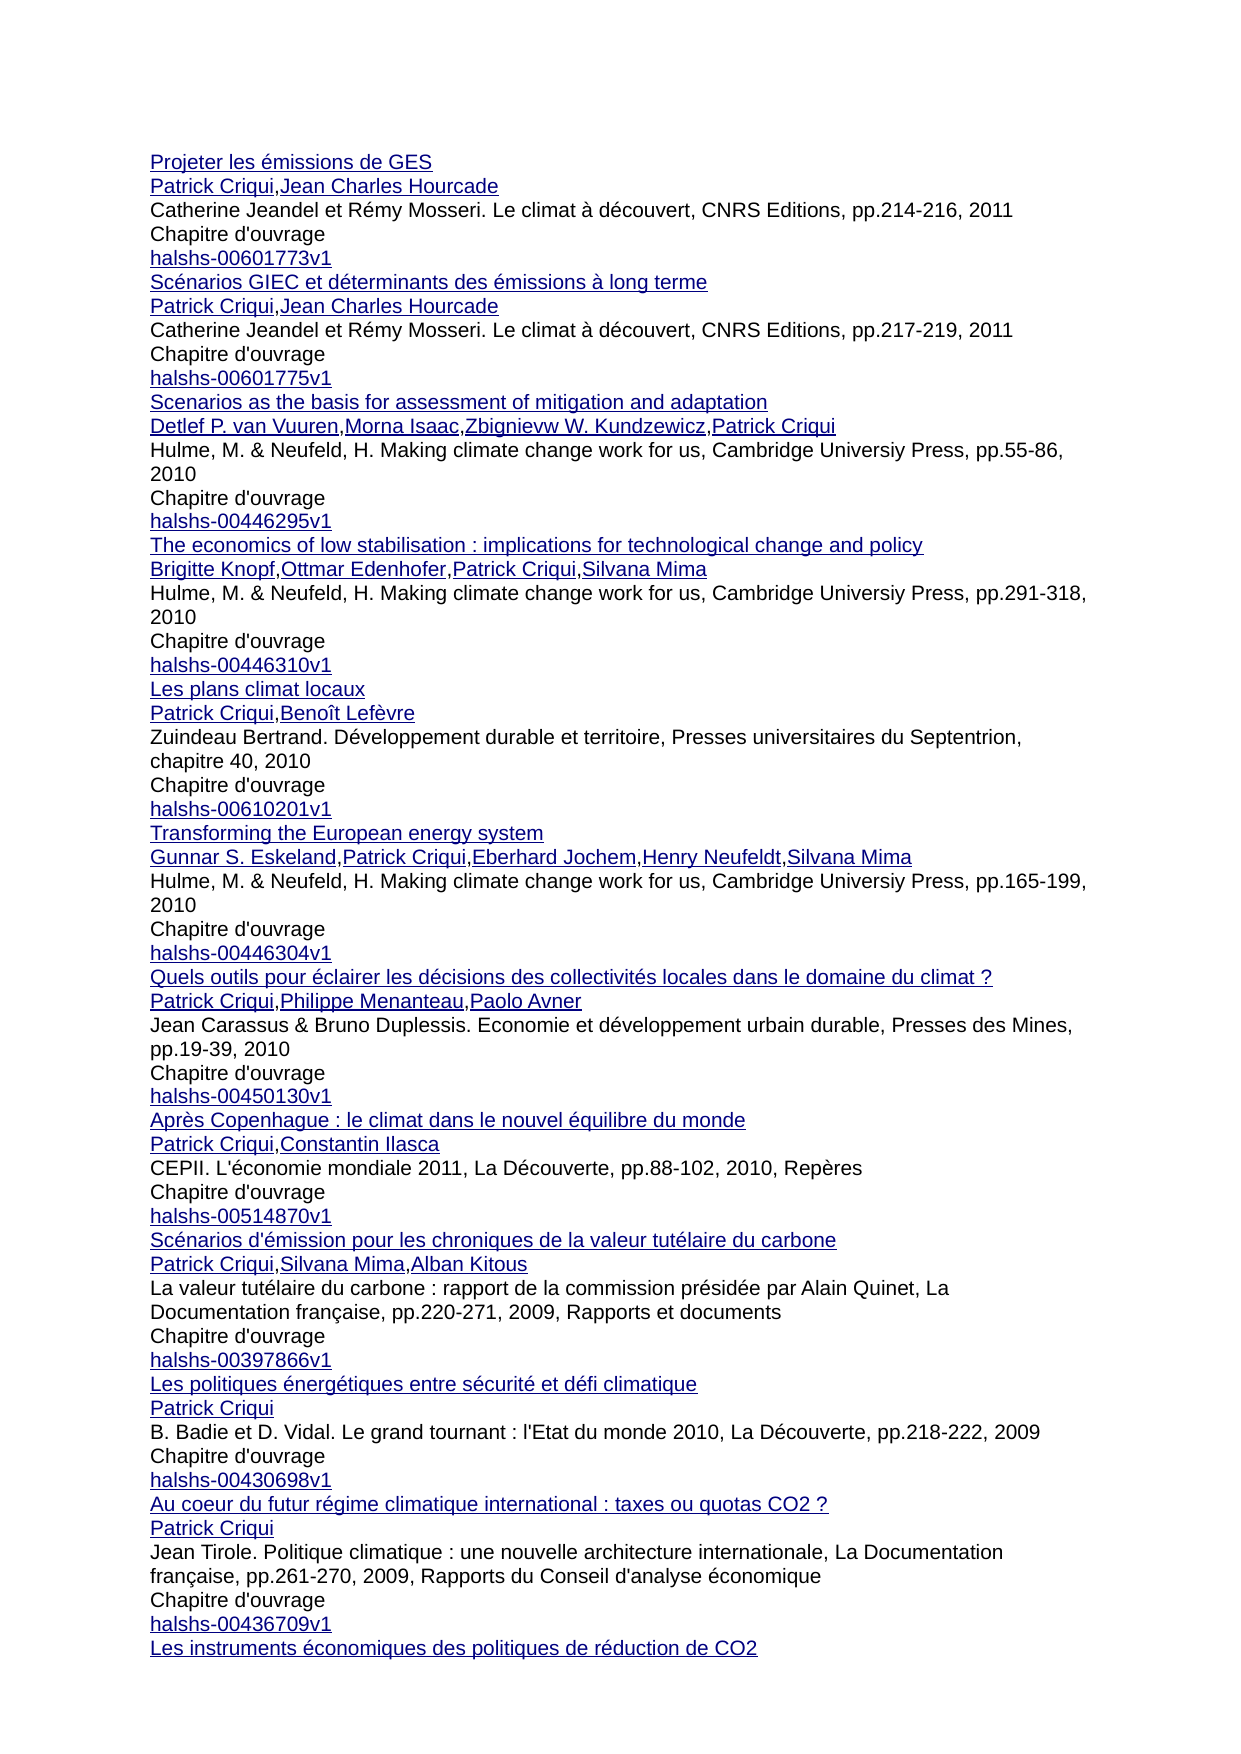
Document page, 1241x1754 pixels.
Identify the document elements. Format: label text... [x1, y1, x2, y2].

table_cell Scenarios as the basis for assessment of mitigation and adaptation Detlef P. van Vuuren,Morna Isaac,Zbignievw W. Kundzewicz,Patrick Criqui Hulme, M. & Neufeld, H. Making climate change work for us, Cambridge Universiy Press, pp.55-86, 2010 Chapitre d'ouvrage halshs-00446295v1 [150, 390, 1090, 533]
table_cell Au coeur du futur régime climatique international : taxes ou quotas CO2 ? Patrick Criqui Jean Tirole. Politique climatique : une nouvelle architecture internationale, La Documentation française, pp.261-270, 2009, Rapports du Conseil d'analyse économique Chapitre d'ouvrage halshs-00436709v1 [150, 1492, 1090, 1635]
table_cell Scénarios d'émission pour les chroniques de la valeur tutélaire du carbone Patrick Criqui,Silvana Mima,Alban Kitous La valeur tutélaire du carbone : rapport de la commission présidée par Alain Quinet, La Documentation française, pp.220-271, 2009, Rapports et documents Chapitre d'ouvrage halshs-00397866v1 [150, 1228, 1090, 1372]
table_cell Scénarios GIEC et déterminants des émissions à long terme Patrick Criqui,Jean Charles Hourcade Catherine Jeandel et Rémy Mosseri. Le climat à découvert, CNRS Editions, pp.217-219, 2011 Chapitre d'ouvrage halshs-00601775v1 [150, 270, 1090, 389]
table_cell Projeter les émissions de GES Patrick Criqui,Jean Charles Hourcade Catherine Jeandel et Rémy Mosseri. Le climat à découvert, CNRS Editions, pp.214-216, 2011 Chapitre d'ouvrage halshs-00601773v1 [150, 150, 1090, 270]
table_cell Les instruments économiques des politiques de réduction de CO2 [150, 1635, 1090, 1659]
table_cell Les plans climat locaux Patrick Criqui,Benoît Lefèvre Zuindeau Bertrand. Développement durable et territoire, Presses universitaires du Septentrion, chapitre 40, 2010 Chapitre d'ouvrage halshs-00610201v1 [150, 677, 1090, 821]
table_cell Après Copenhague : le climat dans le nouvel équilibre du monde Patrick Criqui,Constantin Ilasca CEPII. L'économie mondiale 2011, La Découverte, pp.88-102, 2010, Repères Chapitre d'ouvrage halshs-00514870v1 [150, 1108, 1090, 1228]
table_cell Les politiques énergétiques entre sécurité et défi climatique Patrick Criqui B. Badie et D. Vidal. Le grand tournant : l'Etat du monde 2010, La Découverte, pp.218-222, 2009 Chapitre d'ouvrage halshs-00430698v1 [150, 1372, 1090, 1492]
table_cell Transforming the European energy system Gunnar S. Eskeland,Patrick Criqui,Eberhard Jochem,Henry Neufeldt,Silvana Mima Hulme, M. & Neufeld, H. Making climate change work for us, Cambridge Universiy Press, pp.165-199, 2010 Chapitre d'ouvrage halshs-00446304v1 [150, 821, 1090, 964]
table_cell The economics of low stabilisation : implications for technological change and policy Brigitte Knopf,Ottmar Edenhofer,Patrick Criqui,Silvana Mima Hulme, M. & Neufeld, H. Making climate change work for us, Cambridge Universiy Press, pp.291-318, 2010 Chapitre d'ouvrage halshs-00446310v1 [150, 533, 1090, 677]
table_cell Quels outils pour éclairer les décisions des collectivités locales dans le domaine du climat ? Patrick Criqui,Philippe Menanteau,Paolo Avner Jean Carassus & Bruno Duplessis. Economie et développement urbain durable, Presses des Mines, pp.19-39, 2010 Chapitre d'ouvrage halshs-00450130v1 [150, 965, 1090, 1108]
